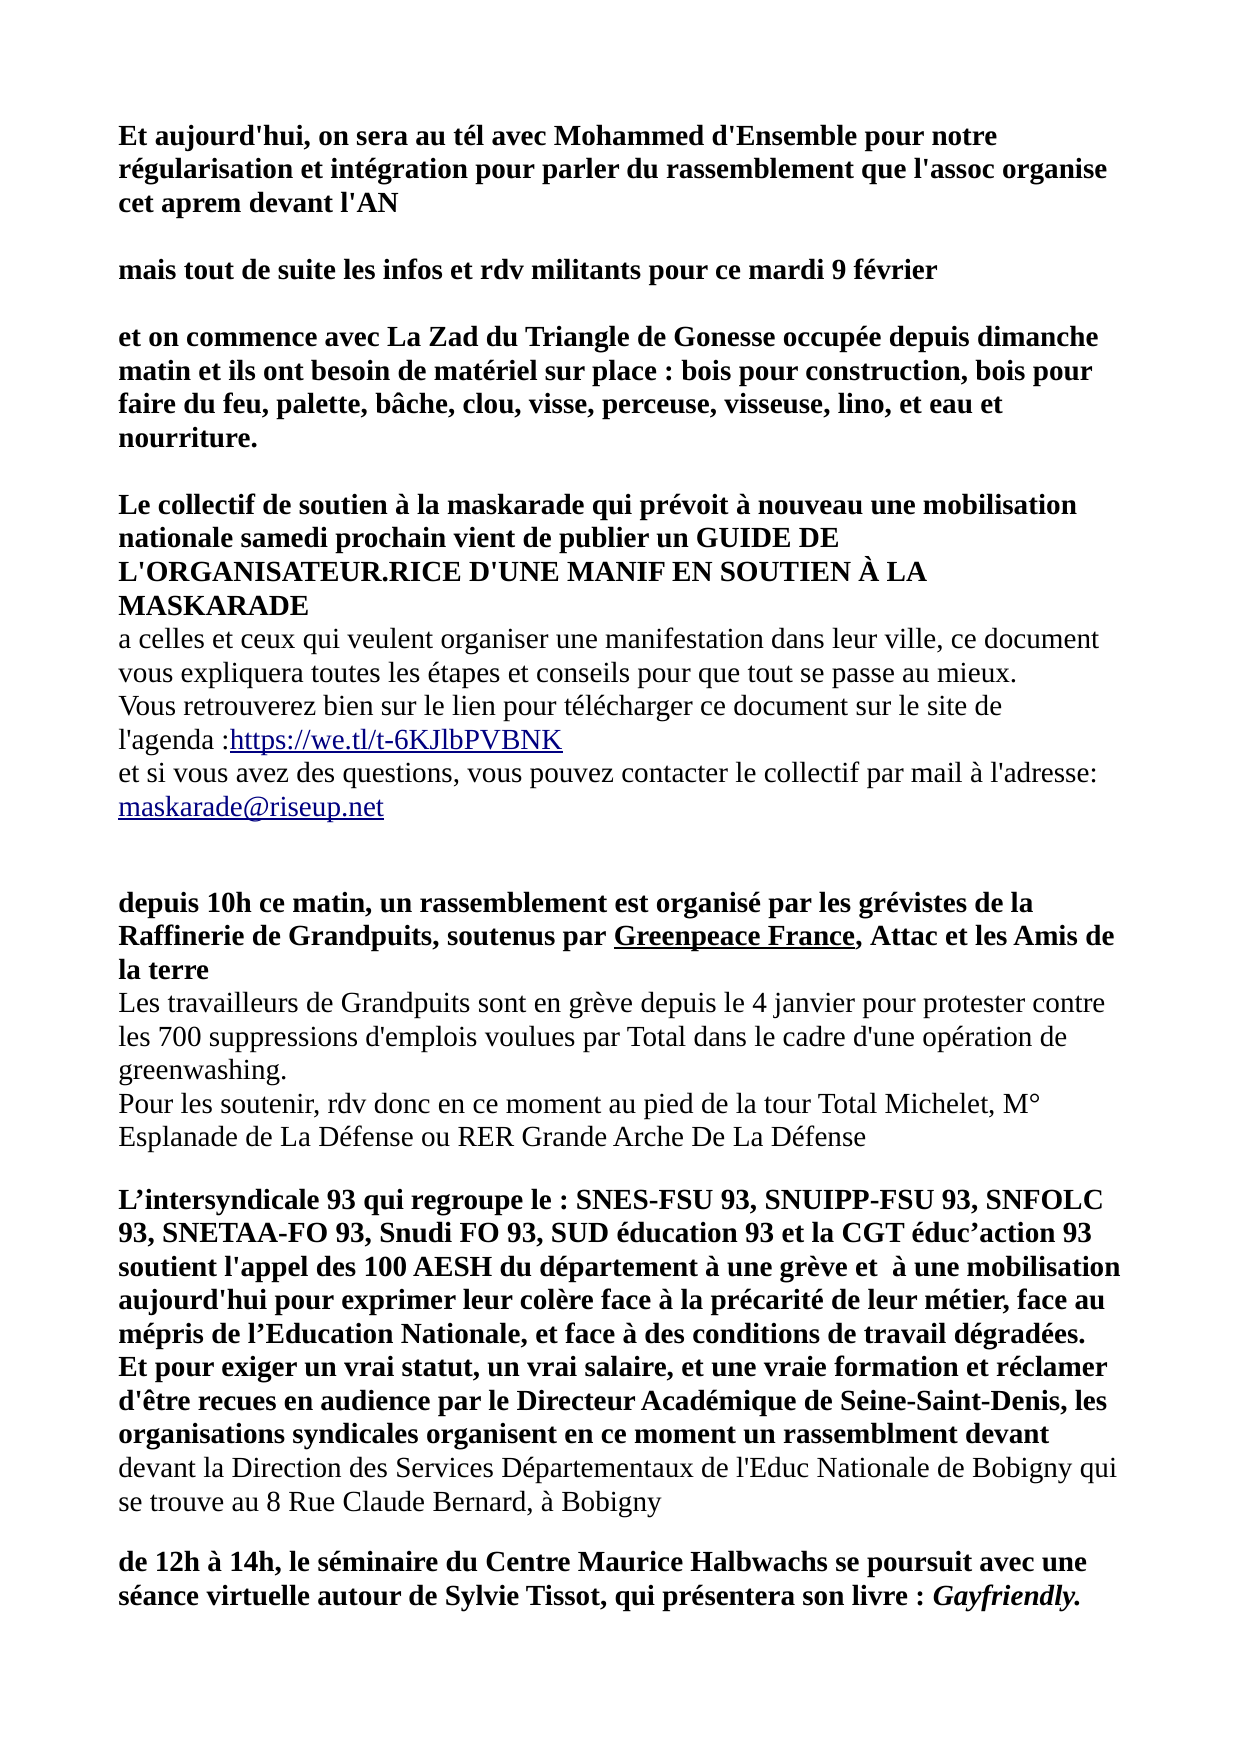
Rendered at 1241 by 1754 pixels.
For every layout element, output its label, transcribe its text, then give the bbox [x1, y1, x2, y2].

text Vous retrouverez bien sur le lien pour télécharger ce document sur le site de l'agenda :https://we.tl/t-6KJlbPVBNK [118, 688, 1122, 755]
text L’intersyndicale 93 qui regroupe le : SNES-FSU 93, SNUIPP-FSU 93, SNFOLC 93, SNETAA-FO 93, Snudi FO 93, SUD éducation 93 et la CGT éduc’action 93 soutient l'appel des 100 AESH du département à une grève et à une mobilisation aujourd'hui pour exprimer leur colère face à la précarité de leur métier, face au mépris de l’Education Nationale, et face à des conditions de travail dégradées. [118, 1182, 1122, 1349]
text Pour les soutenir, rdv donc en ce moment au pied de la tour Total Michelet, M° Esplanade de La Défense ou RER Grande Arche De La Défense [118, 1086, 1122, 1153]
text mais tout de suite les infos et rdv militants pour ce mardi 9 février [118, 252, 1122, 286]
text Le collectif de soutien à la maskarade qui prévoit à nouveau une mobilisation nationale samedi prochain vient de publier un GUIDE DE L'ORGANISATEUR.RICE D'UNE MANIF EN SOUTIEN À LA MASKARADE [118, 487, 1122, 621]
text a celles et ceux qui veulent organiser une manifestation dans leur ville, ce document vous expliquera toutes les étapes et conseils pour que tout se passe au mieux. [118, 621, 1122, 688]
text depuis 10h ce matin, un rassemblement est organisé par les grévistes de la Raffinerie de Grandpuits, soutenus par Greenpeace France, Attac et les Amis de la terre [118, 885, 1122, 985]
text Et pour exiger un vrai statut, un vrai salaire, et une vraie formation et réclamer d'être recues en audience par le Directeur Académique de Seine-Saint-Denis, les organisations syndicales organisent en ce moment un rassemblment devant devant la Direction des Services Départementaux de l'Educ Nationale de Bobigny qui se trouve au 8 Rue Claude Bernard, à Bobigny [118, 1349, 1122, 1517]
text Les travailleurs de Grandpuits sont en grève depuis le 4 janvier pour protester contre les 700 suppressions d'emplois voulues par Total dans le cadre d'une opération de greenwashing. [118, 985, 1122, 1086]
text de 12h à 14h, le séminaire du Centre Maurice Halbwachs se poursuit avec une séance virtuelle autour de Sylvie Tissot, qui présentera son livre : Gayfriendly. [118, 1544, 1122, 1611]
text et on commence avec La Zad du Triangle de Gonesse occupée depuis dimanche matin et ils ont besoin de matériel sur place : bois pour construction, bois pour faire du feu, palette, bâche, clou, visse, perceuse, visseuse, lino, et eau et nourriture. [118, 319, 1122, 453]
text et si vous avez des questions, vous pouvez contacter le collectif par mail à l'adresse: maskarade@riseup.net [118, 755, 1122, 822]
text Et aujourd'hui, on sera au tél avec Mohammed d'Ensemble pour notre régularisation et intégration pour parler du rassemblement que l'assoc organise cet aprem devant l'AN [118, 118, 1122, 219]
